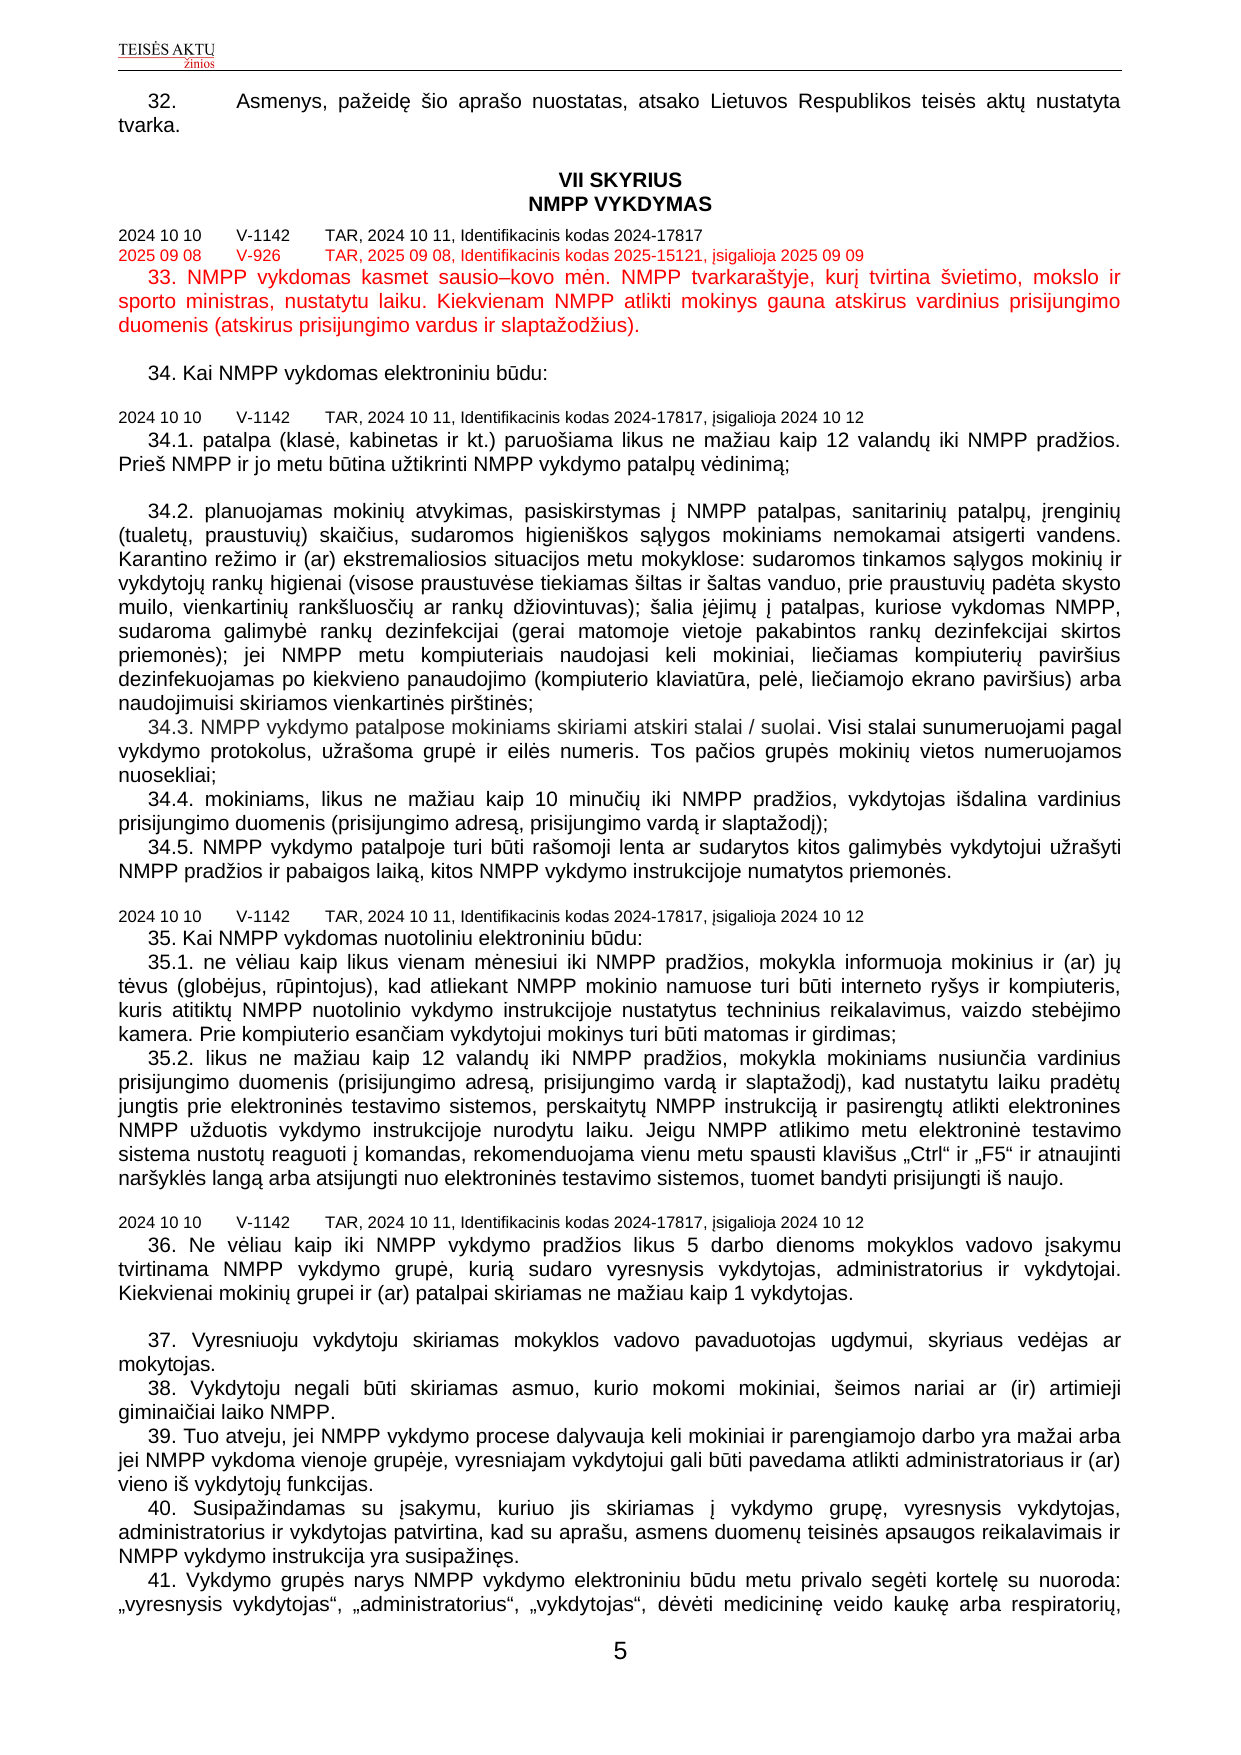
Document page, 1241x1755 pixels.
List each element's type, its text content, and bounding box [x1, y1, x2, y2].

text 34.5. NMPP vykdymo patalpoje turi būti rašomoji lenta ar sudarytos kitos galimybės vykdytojui užrašyti NMPP pradžios ir pabaigos laiką, kitos NMPP vykdymo instrukcijoje numatytos priemonės. [118, 835, 1122, 883]
text 40. Susipažindamas su įsakymu, kuriuo jis skiriamas į vykdymo grupę, vyresnysis vykdytojas, administratorius ir vykdytojas patvirtina, kad su aprašu, asmens duomenų teisinės apsaugos reikalavimais ir NMPP vykdymo instrukcija yra susipažinęs. [118, 1496, 1122, 1568]
text 34.3. NMPP vykdymo patalpose mokiniams skiriami atskiri stalai / suolai. Visi stalai sunumeruojami pagal vykdymo protokolus, užrašoma grupė ir eilės numeris. Tos pačios grupės mokinių vietos numeruojamos nuosekliai; [118, 715, 1122, 787]
text 2024 10 10 V-1142 TAR, 2024 10 11, Identifikacinis kodas 2024-17817, įsigalioja 2024 10 12 [118, 1213, 1122, 1232]
text 37. Vyresniuoju vykdytoju skiriamas mokyklos vadovo pavaduotojas ugdymui, skyriaus vedėjas ar mokytojas. [118, 1328, 1122, 1376]
text 2024 10 10 V-1142 TAR, 2024 10 11, Identifikacinis kodas 2024-17817 [118, 226, 1122, 245]
text VII SKYRIUS NMPP VYKDYMAS [118, 168, 1122, 216]
text 35.2. likus ne mažiau kaip 12 valandų iki NMPP pradžios, mokykla mokiniams nusiunčia vardinius prisijungimo duomenis (prisijungimo adresą, prisijungimo vardą ir slaptažodį), kad nustatytu laiku pradėtų jungtis prie elektroninės testavimo sistemos, perskaitytų NMPP instrukciją ir pasirengtų atlikti elektronines NMPP užduotis vykdymo instrukcijoje nurodytu laiku. Jeigu NMPP atlikimo metu elektroninė testavimo sistema nustotų reaguoti į komandas, rekomenduojama vienu metu spausti klavišus „Ctrl“ ir „F5“ ir atnaujinti naršyklės langą arba atsijungti nuo elektroninės testavimo sistemos, tuomet bandyti prisijungti iš naujo. [118, 1046, 1122, 1189]
text 2025 09 08 V-926 TAR, 2025 09 08, Identifikacinis kodas 2025-15121, įsigalioja 2025 09 09 [118, 245, 1122, 264]
text 38. Vykdytoju negali būti skiriamas asmuo, kurio mokomi mokiniai, šeimos nariai ar (ir) artimieji giminaičiai laiko NMPP. [118, 1376, 1122, 1424]
text 34.1. patalpa (klasė, kabinetas ir kt.) paruošiama likus ne mažiau kaip 12 valandų iki NMPP pradžios. Prieš NMPP ir jo metu būtina užtikrinti NMPP vykdymo patalpų vėdinimą; [118, 427, 1122, 475]
text 2024 10 10 V-1142 TAR, 2024 10 11, Identifikacinis kodas 2024-17817, įsigalioja 2024 10 12 [118, 408, 1122, 427]
text 34.2. planuojamas mokinių atvykimas, pasiskirstymas į NMPP patalpas, sanitarinių patalpų, įrenginių (tualetų, praustuvių) skaičius, sudaromos higieniškos sąlygos mokiniams nemokamai atsigerti vandens. Karantino režimo ir (ar) ekstremaliosios situacijos metu mokyklose: sudaromos tinkamos sąlygos mokinių ir vykdytojų rankų higienai (visose praustuvėse tiekiamas šiltas ir šaltas vanduo, prie praustuvių padėta skysto muilo, vienkartinių rankšluosčių ar rankų džiovintuvas); šalia įėjimų į patalpas, kuriose vykdomas NMPP, sudaroma galimybė rankų dezinfekcijai (gerai matomoje vietoje pakabintos rankų dezinfekcijai skirtos priemonės); jei NMPP metu kompiuteriais naudojasi keli mokiniai, liečiamas kompiuterių paviršius dezinfekuojamas po kiekvieno panaudojimo (kompiuterio klaviatūra, pelė, liečiamojo ekrano paviršius) arba naudojimuisi skiriamos vienkartinės pirštinės; [118, 499, 1122, 715]
text 35. Kai NMPP vykdomas nuotoliniu elektroniniu būdu: [118, 926, 1122, 950]
text 35.1. ne vėliau kaip likus vienam mėnesiui iki NMPP pradžios, mokykla informuoja mokinius ir (ar) jų tėvus (globėjus, rūpintojus), kad atliekant NMPP mokinio namuose turi būti interneto ryšys ir kompiuteris, kuris atitiktų NMPP nuotolinio vykdymo instrukcijoje nustatytus techninius reikalavimus, vaizdo stebėjimo kamera. Prie kompiuterio esančiam vykdytojui mokinys turi būti matomas ir girdimas; [118, 950, 1122, 1046]
text 39. Tuo atveju, jei NMPP vykdymo procese dalyvauja keli mokiniai ir parengiamojo darbo yra mažai arba jei NMPP vykdoma vienoje grupėje, vyresniajam vykdytojui gali būti pavedama atlikti administratoriaus ir (ar) vieno iš vykdytojų funkcijas. [118, 1424, 1122, 1496]
text 34.4. mokiniams, likus ne mažiau kaip 10 minučių iki NMPP pradžios, vykdytojas išdalina vardinius prisijungimo duomenis (prisijungimo adresą, prisijungimo vardą ir slaptažodį); [118, 787, 1122, 835]
text 36. Ne vėliau kaip iki NMPP vykdymo pradžios likus 5 darbo dienoms mokyklos vadovo įsakymu tvirtinama NMPP vykdymo grupė, kurią sudaro vyresnysis vykdytojas, administratorius ir vykdytojai. Kiekvienai mokinių grupei ir (ar) patalpai skiriamas ne mažiau kaip 1 vykdytojas. [118, 1232, 1122, 1304]
text 33. NMPP vykdomas kasmet sausio–kovo mėn. NMPP tvarkaraštyje, kurį tvirtina švietimo, mokslo ir sporto ministras, nustatytu laiku. Kiekvienam NMPP atlikti mokinys gauna atskirus vardinius prisijungimo duomenis (atskirus prisijungimo vardus ir slaptažodžius). [118, 264, 1122, 336]
text 34. Kai NMPP vykdomas elektroniniu būdu: [118, 360, 1122, 384]
text 41. Vykdymo grupės narys NMPP vykdymo elektroniniu būdu metu privalo segėti kortelę su nuoroda: „vyresnysis vykdytojas“, „administratorius“, „vykdytojas“, dėvėti medicininę veido kaukę arba respiratorių, [118, 1568, 1122, 1616]
text 32. Asmenys, pažeidę šio aprašo nuostatas, atsako Lietuvos Respublikos teisės aktų nustatyta tvarka. [118, 89, 1122, 137]
text 2024 10 10 V-1142 TAR, 2024 10 11, Identifikacinis kodas 2024-17817, įsigalioja 2024 10 12 [118, 907, 1122, 926]
